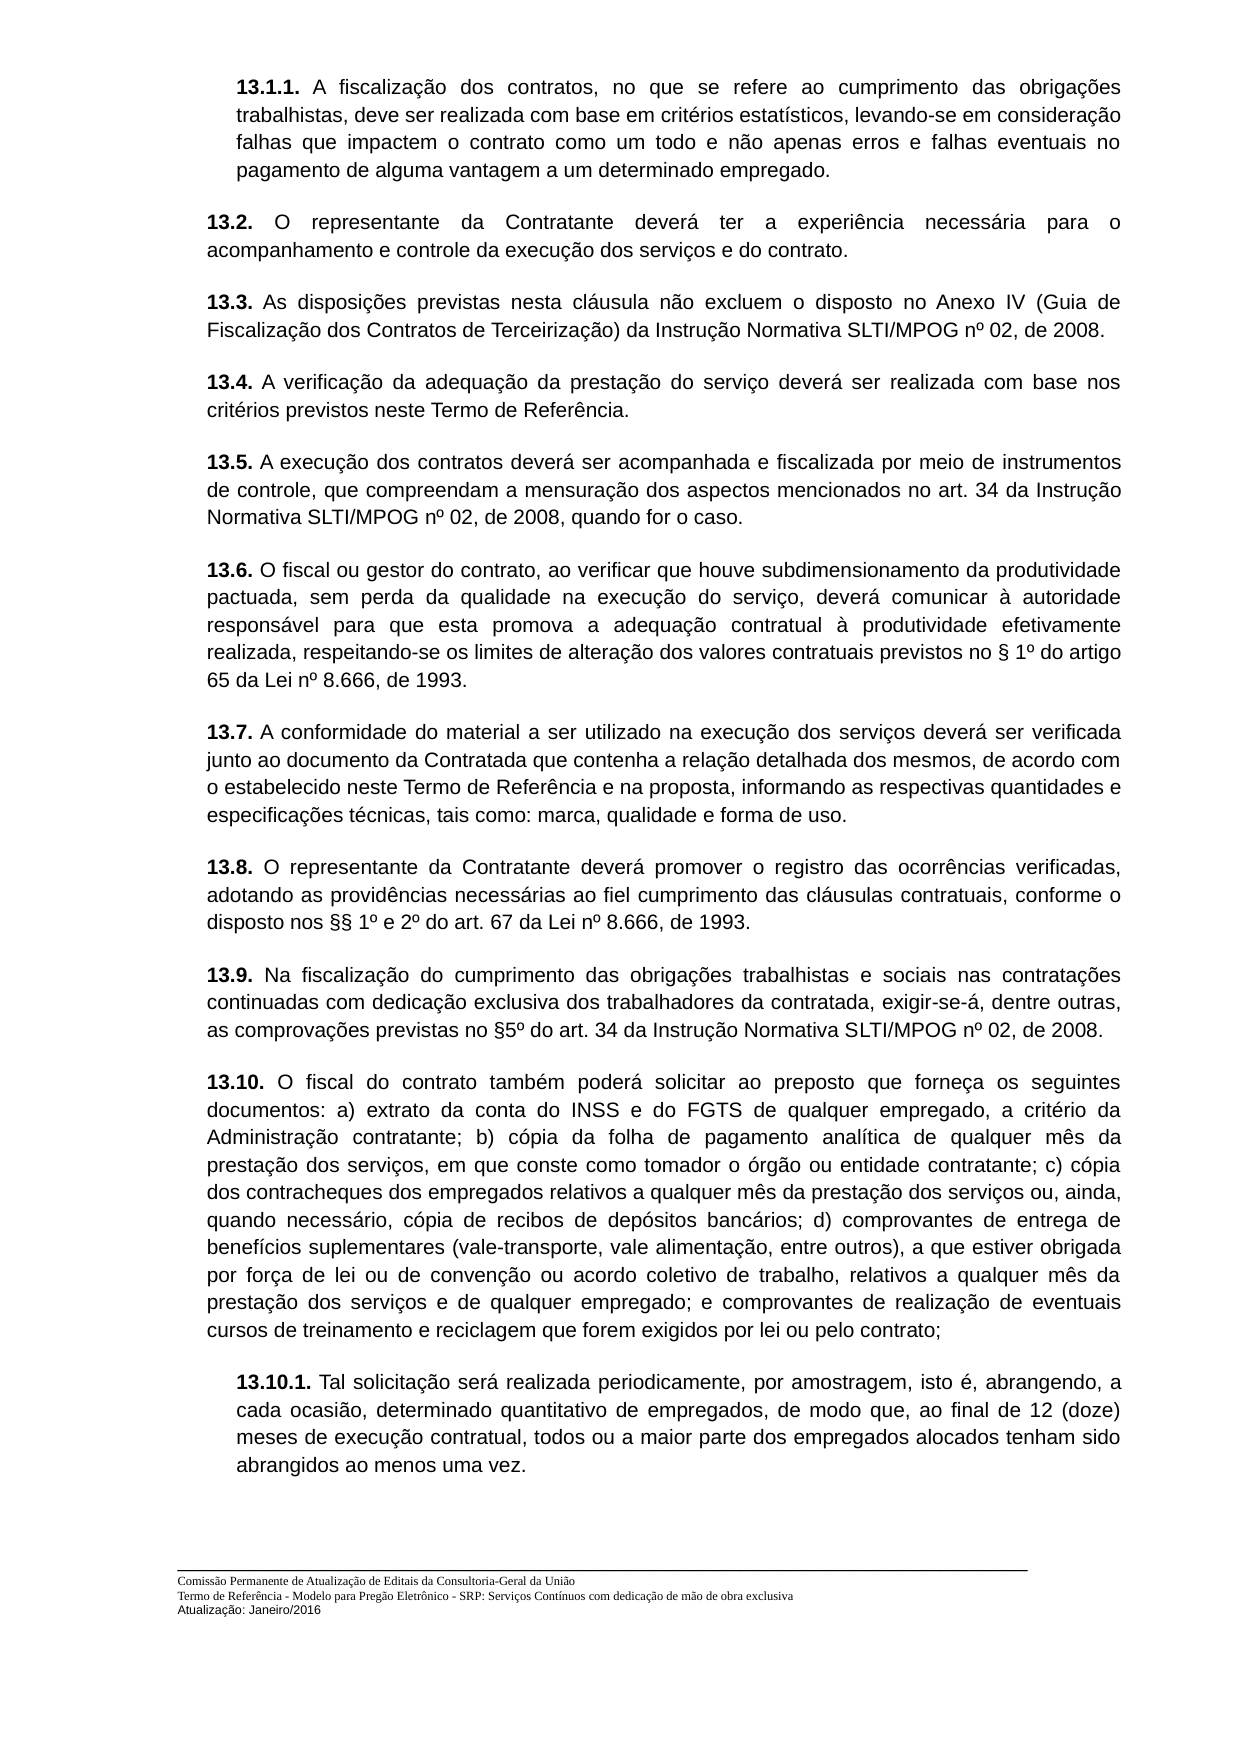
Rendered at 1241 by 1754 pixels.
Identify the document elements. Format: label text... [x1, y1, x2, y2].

list O fiscal ou gestor do contrato, ao verificar que houve subdimensionamento da produtividade pactuada, sem perda da qualidade na execução do serviço, deverá comunicar à autoridade responsável para que esta promova a adequação contratual à produtividade efetivamente realizada, respeitando-se os limites de alteração dos valores contratuais previstos no § 1º do artigo 65 da Lei nº 8.666, de 1993. [207, 557, 1122, 691]
list O fiscal do contrato também poderá solicitar ao preposto que forneça os seguintes documentos: a) extrato da conta do INSS e do FGTS de qualquer empregado, a critério da Administração contratante; b) cópia da folha de pagamento analítica de qualquer mês da prestação dos serviços, em que conste como tomador o órgão ou entidade contratante; c) cópia dos contracheques dos empregados relativos a qualquer mês da prestação dos serviços ou, ainda, quando necessário, cópia de recibos de depósitos bancários; d) comprovantes de entrega de benefícios suplementares (vale-transporte, vale alimentação, entre outros), a que estiver obrigada por força de lei ou de convenção ou acordo coletivo de trabalho, relativos a qualquer mês da prestação dos serviços e de qualquer empregado; e comprovantes de realização de eventuais cursos de treinamento e reciclagem que forem exigidos por lei ou pelo contrato; [207, 1070, 1122, 1341]
list A conformidade do material a ser utilizado na execução dos serviços deverá ser verificada junto ao documento da Contratada que contenha a relação detalhada dos mesmos, de acordo com o estabelecido neste Termo de Referência e na proposta, informando as respectivas quantidades e especificações técnicas, tais como: marca, qualidade e forma de uso. [207, 720, 1122, 826]
list A verificação da adequação da prestação do serviço deverá ser realizada com base nos critérios previstos neste Termo de Referência. [207, 370, 1122, 421]
list Tal solicitação será realizada periodicamente, por amostragem, isto é, abrangendo, a cada ocasião, determinado quantitativo de empregados, de modo que, ao final de 12 (doze) meses de execução contratual, todos ou a maior parte dos empregados alocados tenham sido abrangidos ao menos uma vez. [236, 1370, 1122, 1476]
list A fiscalização dos contratos, no que se refere ao cumprimento das obrigações trabalhistas, deve ser realizada com base em critérios estatísticos, levando-se em consideração falhas que impactem o contrato como um todo e não apenas erros e falhas eventuais no pagamento de alguma vantagem a um determinado empregado. [236, 75, 1122, 181]
list O representante da Contratante deverá ter a experiência necessária para o acompanhamento e controle da execução dos serviços e do contrato. [207, 210, 1122, 261]
list A execução dos contratos deverá ser acompanhada e fiscalizada por meio de instrumentos de controle, que compreendam a mensuração dos aspectos mencionados no art. 34 da Instrução Normativa SLTI/MPOG nº 02, de 2008, quando for o caso. [207, 450, 1122, 529]
list As disposições previstas nesta cláusula não excluem o disposto no Anexo IV (Guia de Fiscalização dos Contratos de Terceirização) da Instrução Normativa SLTI/MPOG nº 02, de 2008. [207, 290, 1122, 341]
list O representante da Contratante deverá promover o registro das ocorrências verificadas, adotando as providências necessárias ao fiel cumprimento das cláusulas contratuais, conforme o disposto nos §§ 1º e 2º do art. 67 da Lei nº 8.666, de 1993. [207, 855, 1122, 934]
list Na fiscalização do cumprimento das obrigações trabalhistas e sociais nas contratações continuadas com dedicação exclusiva dos trabalhadores da contratada, exigir-se-á, dentre outras, as comprovações previstas no §5º do art. 34 da Instrução Normativa SLTI/MPOG nº 02, de 2008. [207, 962, 1122, 1041]
